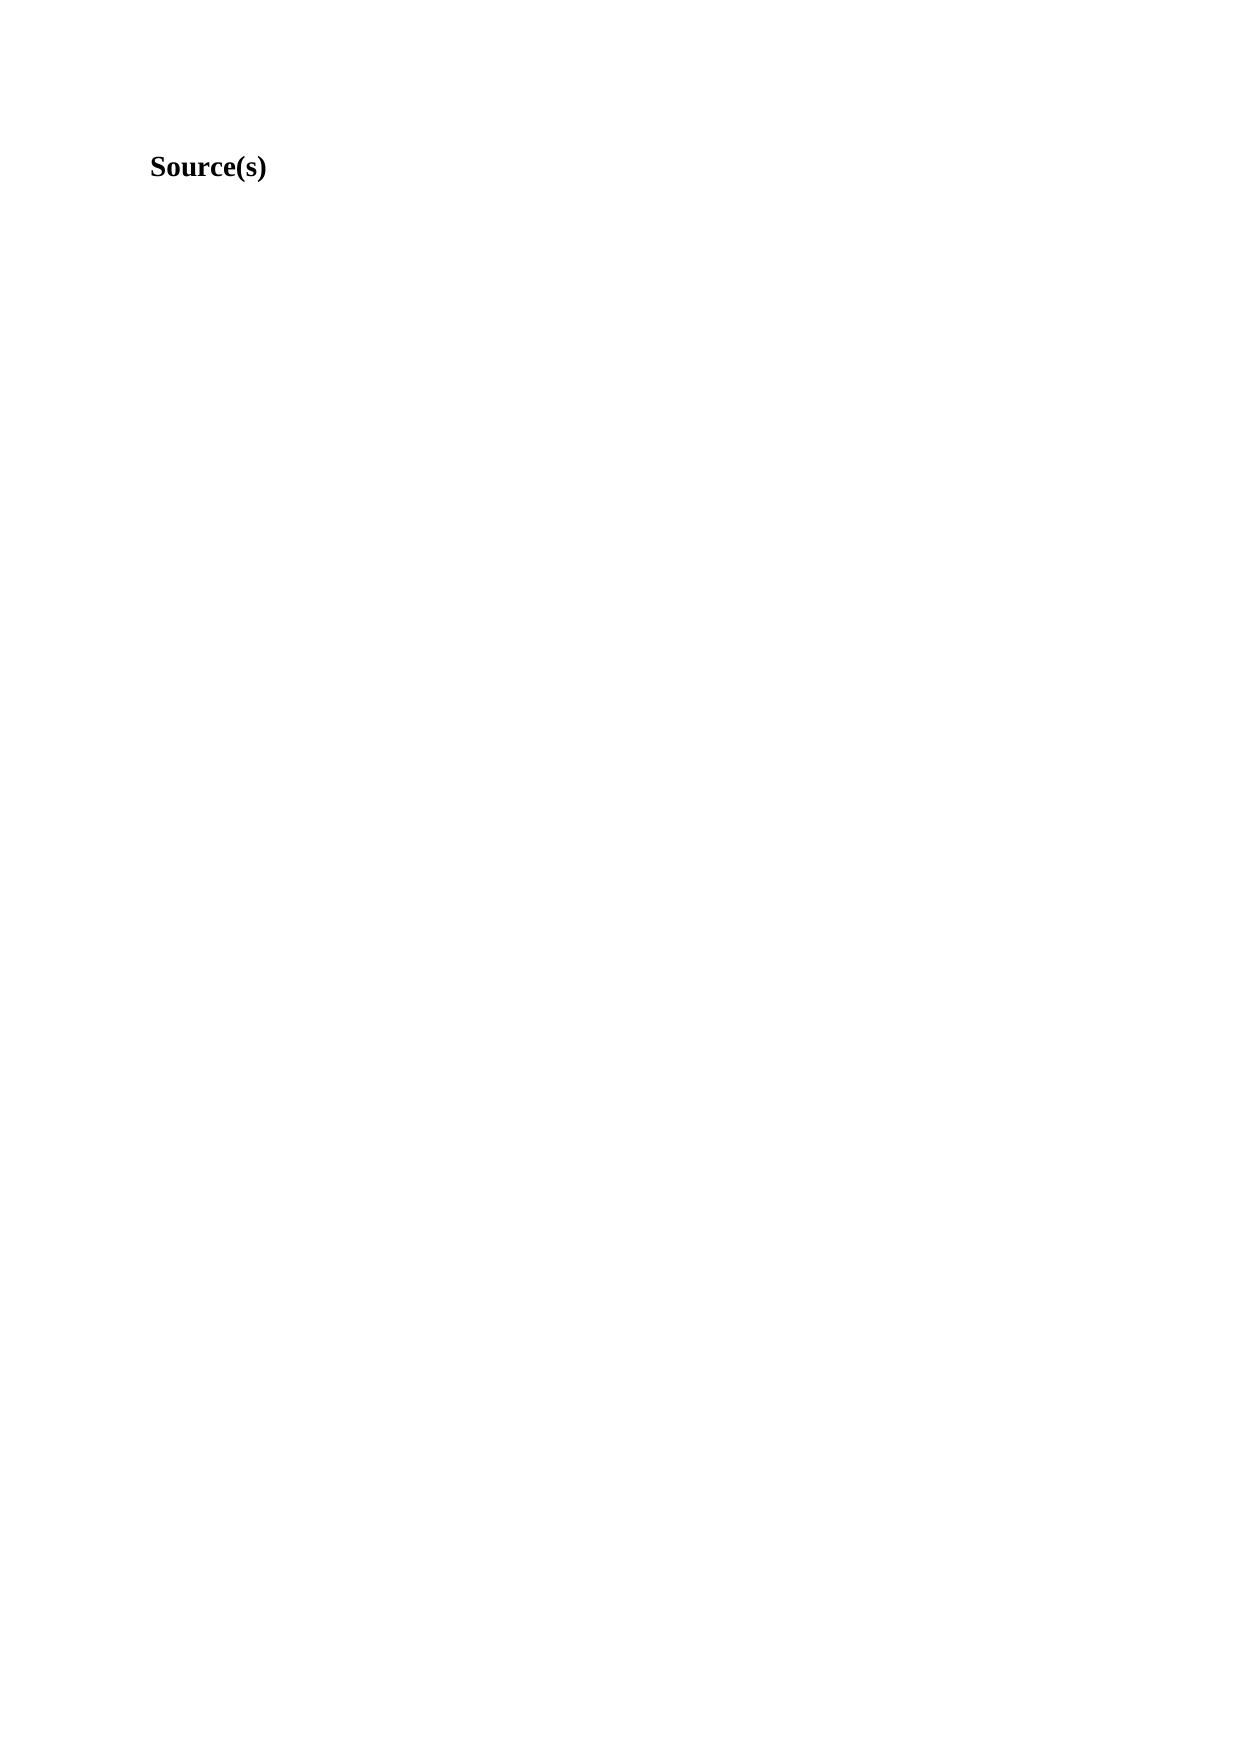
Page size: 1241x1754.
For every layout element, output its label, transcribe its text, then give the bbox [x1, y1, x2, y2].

subtitle Source(s) [150, 150, 1090, 182]
